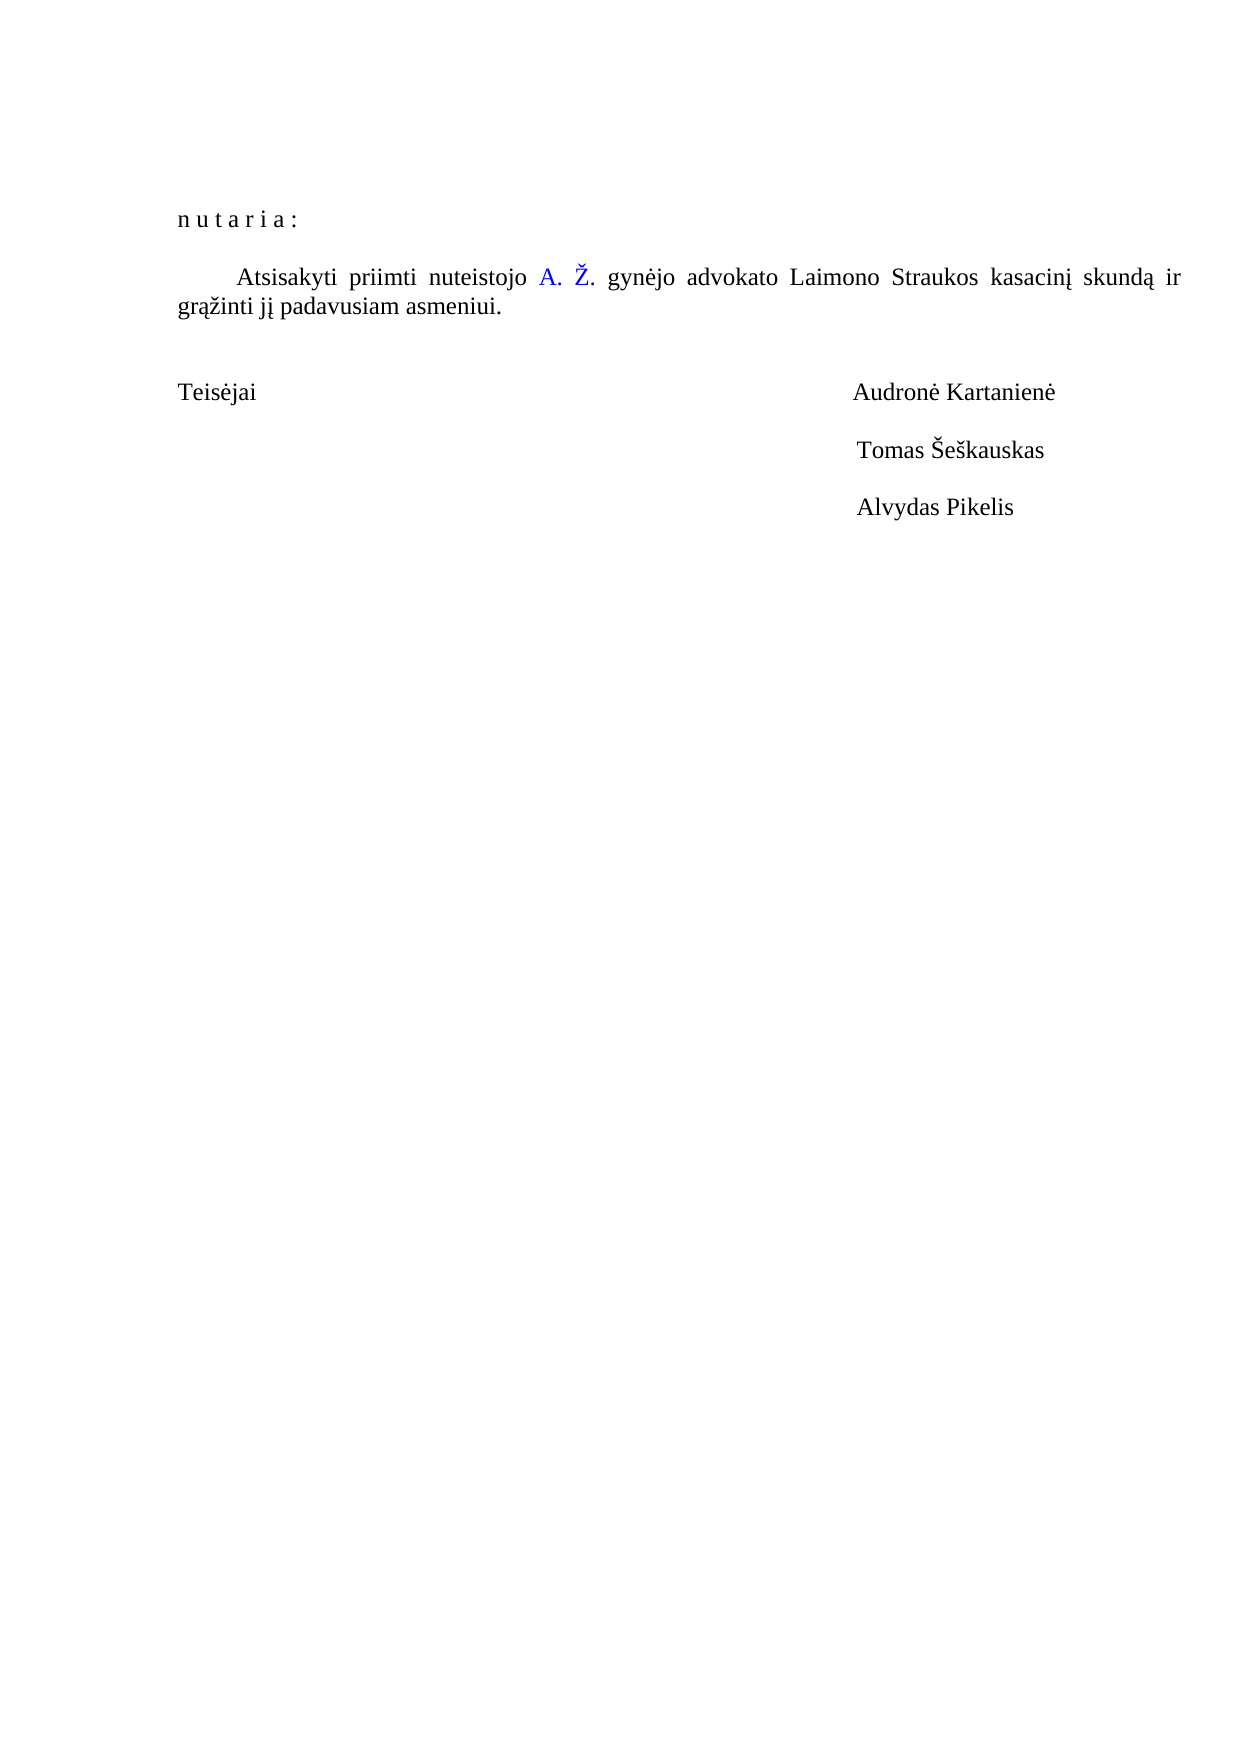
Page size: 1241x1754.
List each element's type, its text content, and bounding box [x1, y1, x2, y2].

text Alvydas Pikelis [177, 492, 1181, 521]
text n u t a r i a : [177, 206, 1181, 233]
text Tomas Šeškauskas [177, 435, 1181, 463]
text Teisėjai Audronė Kartanienė [177, 377, 1181, 406]
text Atsisakyti priimti nuteistojo A. Ž. gynėjo advokato Laimono Straukos kasacinį skundą ir grąžinti jį padavusiam asmeniui. [177, 262, 1181, 320]
